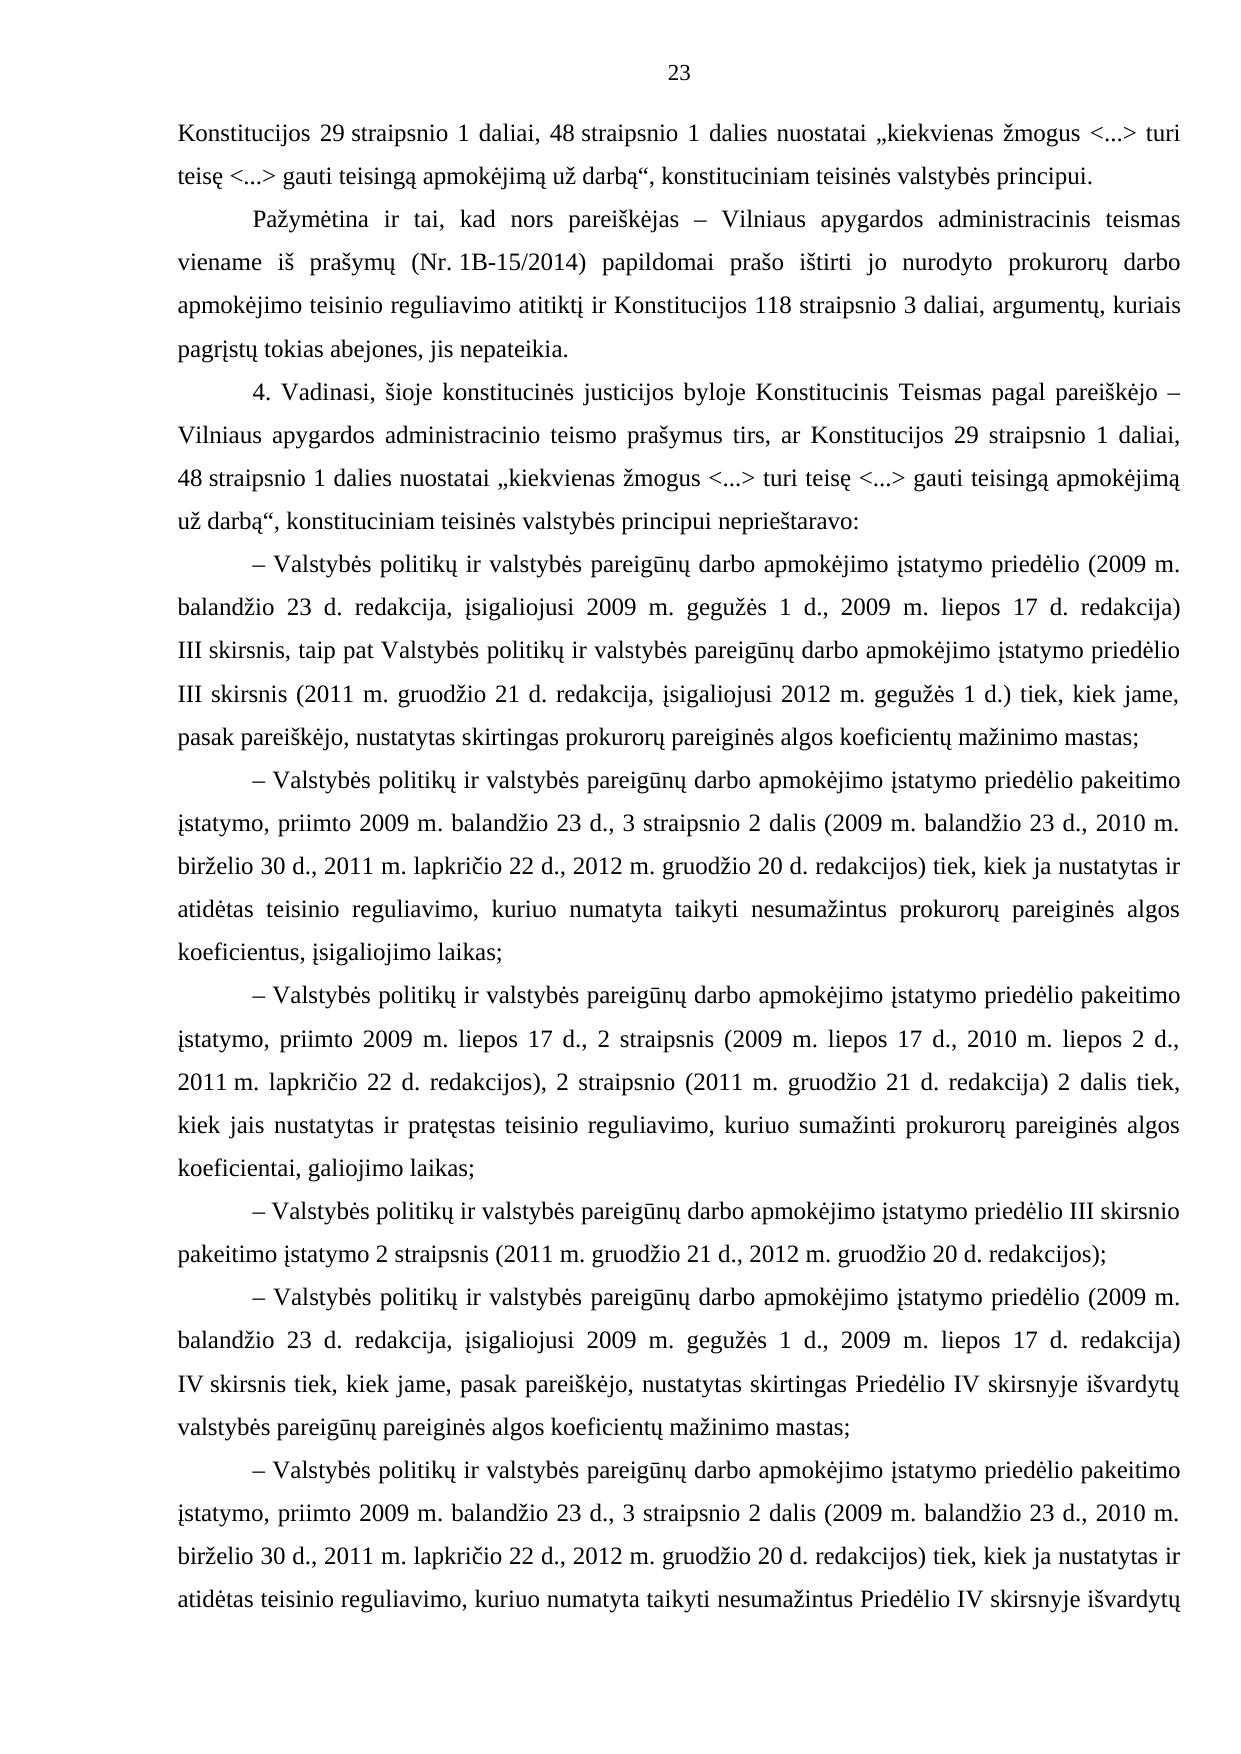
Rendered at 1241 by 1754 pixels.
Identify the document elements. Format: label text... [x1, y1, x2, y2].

text 4. Vadinasi, šioje konstitucinės justicijos byloje Konstitucinis Teismas pagal pareiškėjo – Vilniaus apygardos administracinio teismo prašymus tirs, ar Konstitucijos 29 straipsnio 1 daliai, 48 straipsnio 1 dalies nuostatai „kiekvienas žmogus <...> turi teisę <...> gauti teisingą apmokėjimą už darbą“, konstituciniam teisinės valstybės principui neprieštaravo: [177, 377, 1181, 535]
text Konstitucijos 29 straipsnio 1 daliai, 48 straipsnio 1 dalies nuostatai „kiekvienas žmogus <...> turi teisę <...> gauti teisingą apmokėjimą už darbą“, konstituciniam teisinės valstybės principui. [177, 118, 1181, 190]
text – Valstybės politikų ir valstybės pareigūnų darbo apmokėjimo įstatymo priedėlio III skirsnio pakeitimo įstatymo 2 straipsnis (2011 m. gruodžio 21 d., 2012 m. gruodžio 20 d. redakcijos); [177, 1196, 1181, 1268]
text – Valstybės politikų ir valstybės pareigūnų darbo apmokėjimo įstatymo priedėlio pakeitimo įstatymo, priimto 2009 m. liepos 17 d., 2 straipsnis (2009 m. liepos 17 d., 2010 m. liepos 2 d., 2011 m. lapkričio 22 d. redakcijos), 2 straipsnio (2011 m. gruodžio 21 d. redakcija) 2 dalis tiek, kiek jais nustatytas ir pratęstas teisinio reguliavimo, kuriuo sumažinti prokurorų pareiginės algos koeficientai, galiojimo laikas; [177, 981, 1181, 1182]
text – Valstybės politikų ir valstybės pareigūnų darbo apmokėjimo įstatymo priedėlio (2009 m. balandžio 23 d. redakcija, įsigaliojusi 2009 m. gegužės 1 d., 2009 m. liepos 17 d. redakcija) III skirsnis, taip pat Valstybės politikų ir valstybės pareigūnų darbo apmokėjimo įstatymo priedėlio III skirsnis (2011 m. gruodžio 21 d. redakcija, įsigaliojusi 2012 m. gegužės 1 d.) tiek, kiek jame, pasak pareiškėjo, nustatytas skirtingas prokurorų pareiginės algos koeficientų mažinimo mastas; [177, 549, 1181, 751]
text – Valstybės politikų ir valstybės pareigūnų darbo apmokėjimo įstatymo priedėlio (2009 m. balandžio 23 d. redakcija, įsigaliojusi 2009 m. gegužės 1 d., 2009 m. liepos 17 d. redakcija) IV skirsnis tiek, kiek jame, pasak pareiškėjo, nustatytas skirtingas Priedėlio IV skirsnyje išvardytų valstybės pareigūnų pareiginės algos koeficientų mažinimo mastas; [177, 1282, 1181, 1441]
text – Valstybės politikų ir valstybės pareigūnų darbo apmokėjimo įstatymo priedėlio pakeitimo įstatymo, priimto 2009 m. balandžio 23 d., 3 straipsnio 2 dalis (2009 m. balandžio 23 d., 2010 m. birželio 30 d., 2011 m. lapkričio 22 d., 2012 m. gruodžio 20 d. redakcijos) tiek, kiek ja nustatytas ir atidėtas teisinio reguliavimo, kuriuo numatyta taikyti nesumažintus Priedėlio IV skirsnyje išvardytų [177, 1455, 1181, 1613]
text Pažymėtina ir tai, kad nors pareiškėjas – Vilniaus apygardos administracinis teismas viename iš prašymų (Nr. 1B-15/2014) papildomai prašo ištirti jo nurodyto prokurorų darbo apmokėjimo teisinio reguliavimo atitiktį ir Konstitucijos 118 straipsnio 3 daliai, argumentų, kuriais pagrįstų tokias abejones, jis nepateikia. [177, 204, 1181, 362]
text – Valstybės politikų ir valstybės pareigūnų darbo apmokėjimo įstatymo priedėlio pakeitimo įstatymo, priimto 2009 m. balandžio 23 d., 3 straipsnio 2 dalis (2009 m. balandžio 23 d., 2010 m. birželio 30 d., 2011 m. lapkričio 22 d., 2012 m. gruodžio 20 d. redakcijos) tiek, kiek ja nustatytas ir atidėtas teisinio reguliavimo, kuriuo numatyta taikyti nesumažintus prokurorų pareiginės algos koeficientus, įsigaliojimo laikas; [177, 765, 1181, 966]
